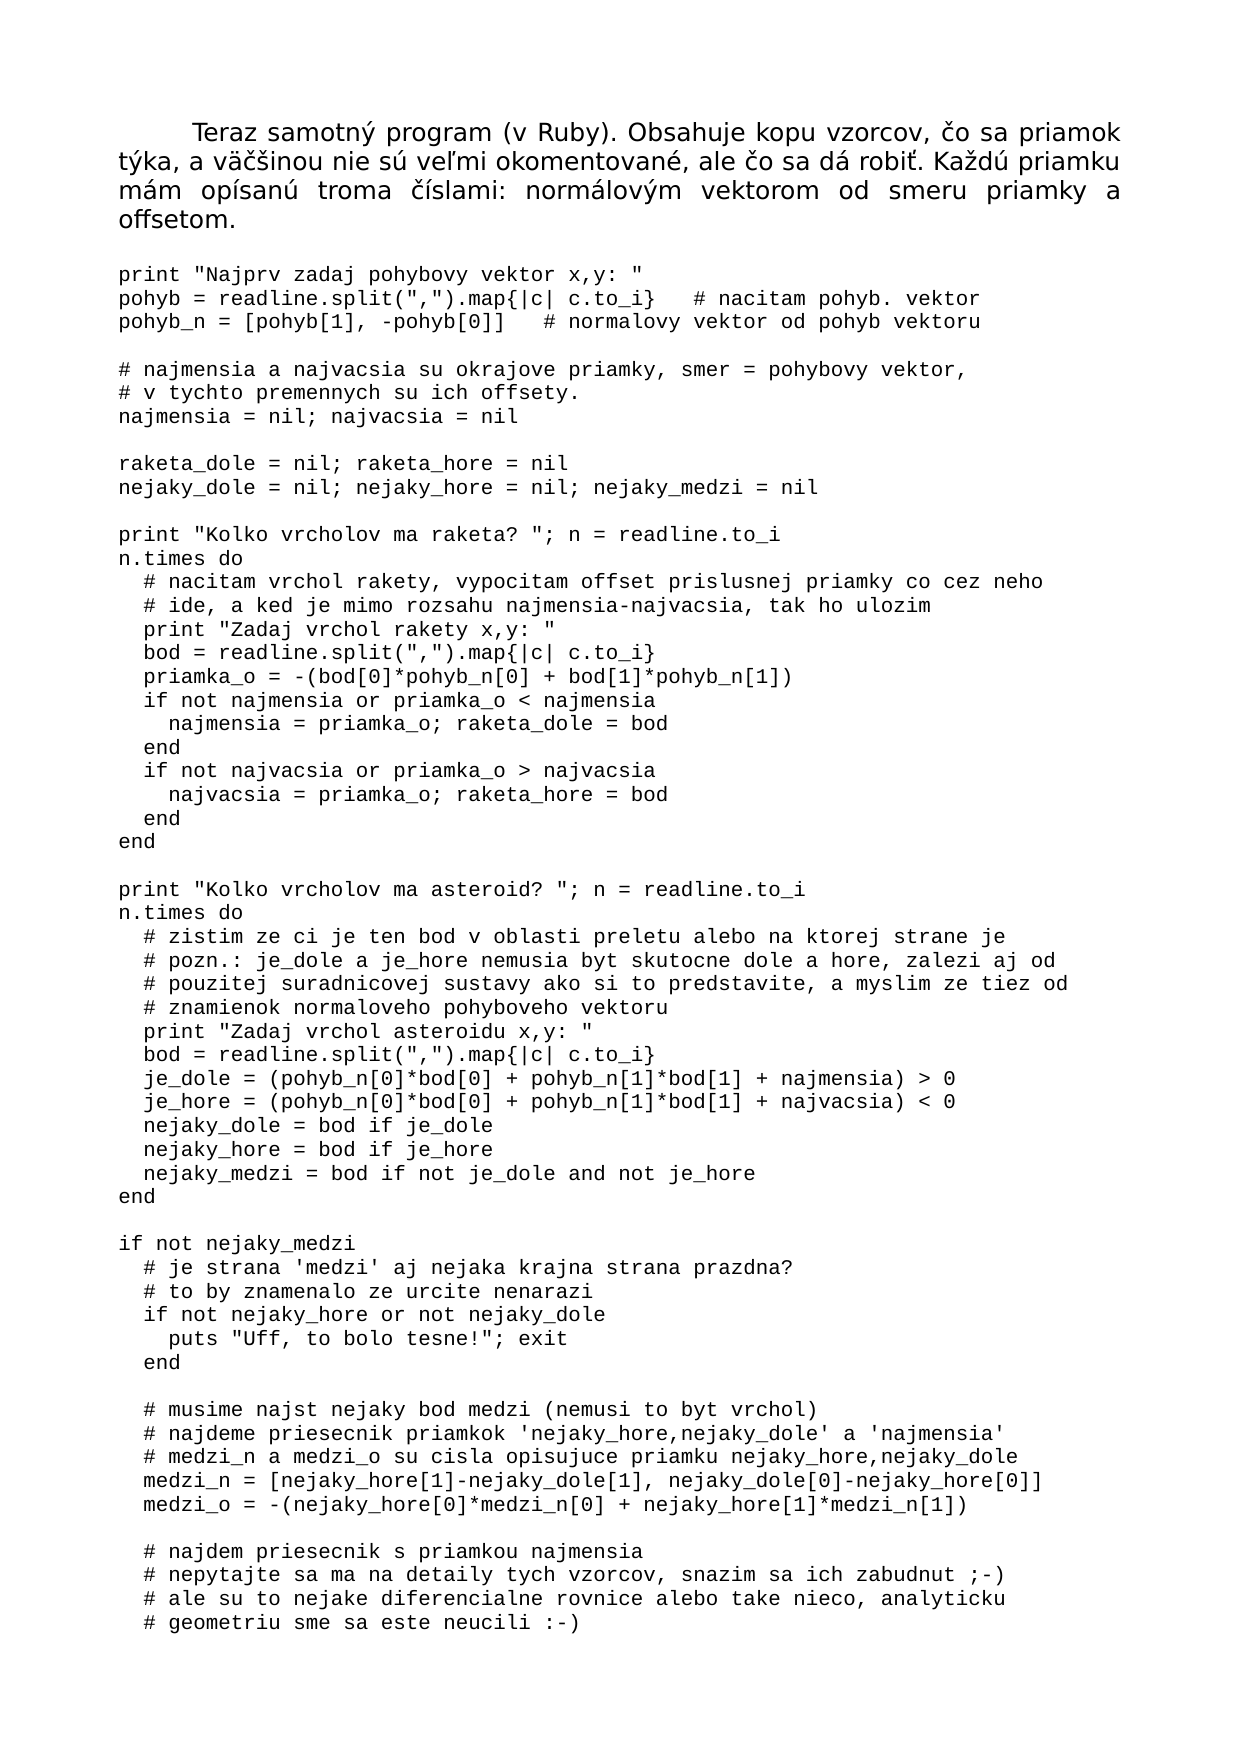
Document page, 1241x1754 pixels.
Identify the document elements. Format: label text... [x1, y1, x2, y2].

text nejaky_dole = nil; nejaky_hore = nil; nejaky_medzi = nil [118, 477, 1122, 500]
text if not najvacsia or priamka_o > najvacsia [118, 761, 1122, 784]
text najvacsia = priamka_o; raketa_hore = bod [118, 784, 1122, 808]
text print "Zadaj vrchol asteroidu x,y: " [118, 1021, 1122, 1044]
text # to by znamenalo ze urcite nenarazi [118, 1281, 1122, 1304]
text # nacitam vrchol rakety, vypocitam offset prislusnej priamky co cez neho [118, 571, 1122, 595]
text je_dole = (pohyb_n[0]*bod[0] + pohyb_n[1]*bod[1] + najmensia) > 0 [118, 1068, 1122, 1092]
text # geometriu sme sa este neucili :-) [118, 1612, 1122, 1635]
text # musime najst nejaky bod medzi (nemusi to byt vrchol) [118, 1399, 1122, 1423]
text # medzi_n a medzi_o su cisla opisujuce priamku nejaky_hore,nejaky_dole [118, 1446, 1122, 1470]
text raketa_dole = nil; raketa_hore = nil [118, 453, 1122, 477]
text # pouzitej suradnicovej sustavy ako si to predstavite, a myslim ze tiez od [118, 973, 1122, 997]
text end [118, 1352, 1122, 1375]
text # ide, a ked je mimo rozsahu najmensia-najvacsia, tak ho ulozim [118, 595, 1122, 619]
text # ale su to nejake diferencialne rovnice alebo take nieco, analyticku [118, 1588, 1122, 1612]
text # znamienok normaloveho pohyboveho vektoru [118, 997, 1122, 1021]
text if not nejaky_hore or not nejaky_dole [118, 1304, 1122, 1328]
text pohyb_n = [pohyb[1], -pohyb[0]] # normalovy vektor od pohyb vektoru [118, 311, 1122, 335]
text nejaky_dole = bod if je_dole [118, 1115, 1122, 1139]
text # v tychto premennych su ich offsety. [118, 382, 1122, 406]
text najmensia = priamka_o; raketa_dole = bod [118, 713, 1122, 737]
text # najdeme priesecnik priamkok 'nejaky_hore,nejaky_dole' a 'najmensia' [118, 1423, 1122, 1446]
text Teraz samotný program (v Ruby). Obsahuje kopu vzorcov, čo sa priamok týka, a väčšinou nie sú veľmi okomentované, ale čo sa dá robiť. Každú priamku mám opísanú troma číslami: normálovým vektorom od smeru priamky a offsetom. [118, 118, 1122, 235]
text puts "Uff, to bolo tesne!"; exit [118, 1328, 1122, 1352]
text end [118, 808, 1122, 831]
text medzi_n = [nejaky_hore[1]-nejaky_dole[1], nejaky_dole[0]-nejaky_hore[0]] [118, 1470, 1122, 1493]
text je_hore = (pohyb_n[0]*bod[0] + pohyb_n[1]*bod[1] + najvacsia) < 0 [118, 1092, 1122, 1115]
text if not nejaky_medzi [118, 1233, 1122, 1257]
text bod = readline.split(",").map{|c| c.to_i} [118, 1044, 1122, 1068]
text n.times do [118, 548, 1122, 571]
text nejaky_hore = bod if je_hore [118, 1139, 1122, 1162]
text priamka_o = -(bod[0]*pohyb_n[0] + bod[1]*pohyb_n[1]) [118, 666, 1122, 689]
text pohyb = readline.split(",").map{|c| c.to_i} # nacitam pohyb. vektor [118, 288, 1122, 311]
text # pozn.: je_dole a je_hore nemusia byt skutocne dole a hore, zalezi aj od [118, 950, 1122, 973]
text end [118, 831, 1122, 855]
text if not najmensia or priamka_o < najmensia [118, 689, 1122, 713]
text najmensia = nil; najvacsia = nil [118, 406, 1122, 429]
text n.times do [118, 902, 1122, 926]
text # je strana 'medzi' aj nejaka krajna strana prazdna? [118, 1257, 1122, 1281]
text print "Zadaj vrchol rakety x,y: " [118, 619, 1122, 642]
text # najmensia a najvacsia su okrajove priamky, smer = pohybovy vektor, [118, 358, 1122, 382]
text print "Kolko vrcholov ma asteroid? "; n = readline.to_i [118, 879, 1122, 902]
text # nepytajte sa ma na detaily tych vzorcov, snazim sa ich zabudnut ;-) [118, 1564, 1122, 1588]
text print "Najprv zadaj pohybovy vektor x,y: " [118, 264, 1122, 288]
text print "Kolko vrcholov ma raketa? "; n = readline.to_i [118, 524, 1122, 548]
text bod = readline.split(",").map{|c| c.to_i} [118, 642, 1122, 666]
text end [118, 737, 1122, 761]
text end [118, 1186, 1122, 1210]
text medzi_o = -(nejaky_hore[0]*medzi_n[0] + nejaky_hore[1]*medzi_n[1]) [118, 1493, 1122, 1517]
text nejaky_medzi = bod if not je_dole and not je_hore [118, 1162, 1122, 1186]
text # zistim ze ci je ten bod v oblasti preletu alebo na ktorej strane je [118, 926, 1122, 950]
text # najdem priesecnik s priamkou najmensia [118, 1541, 1122, 1564]
